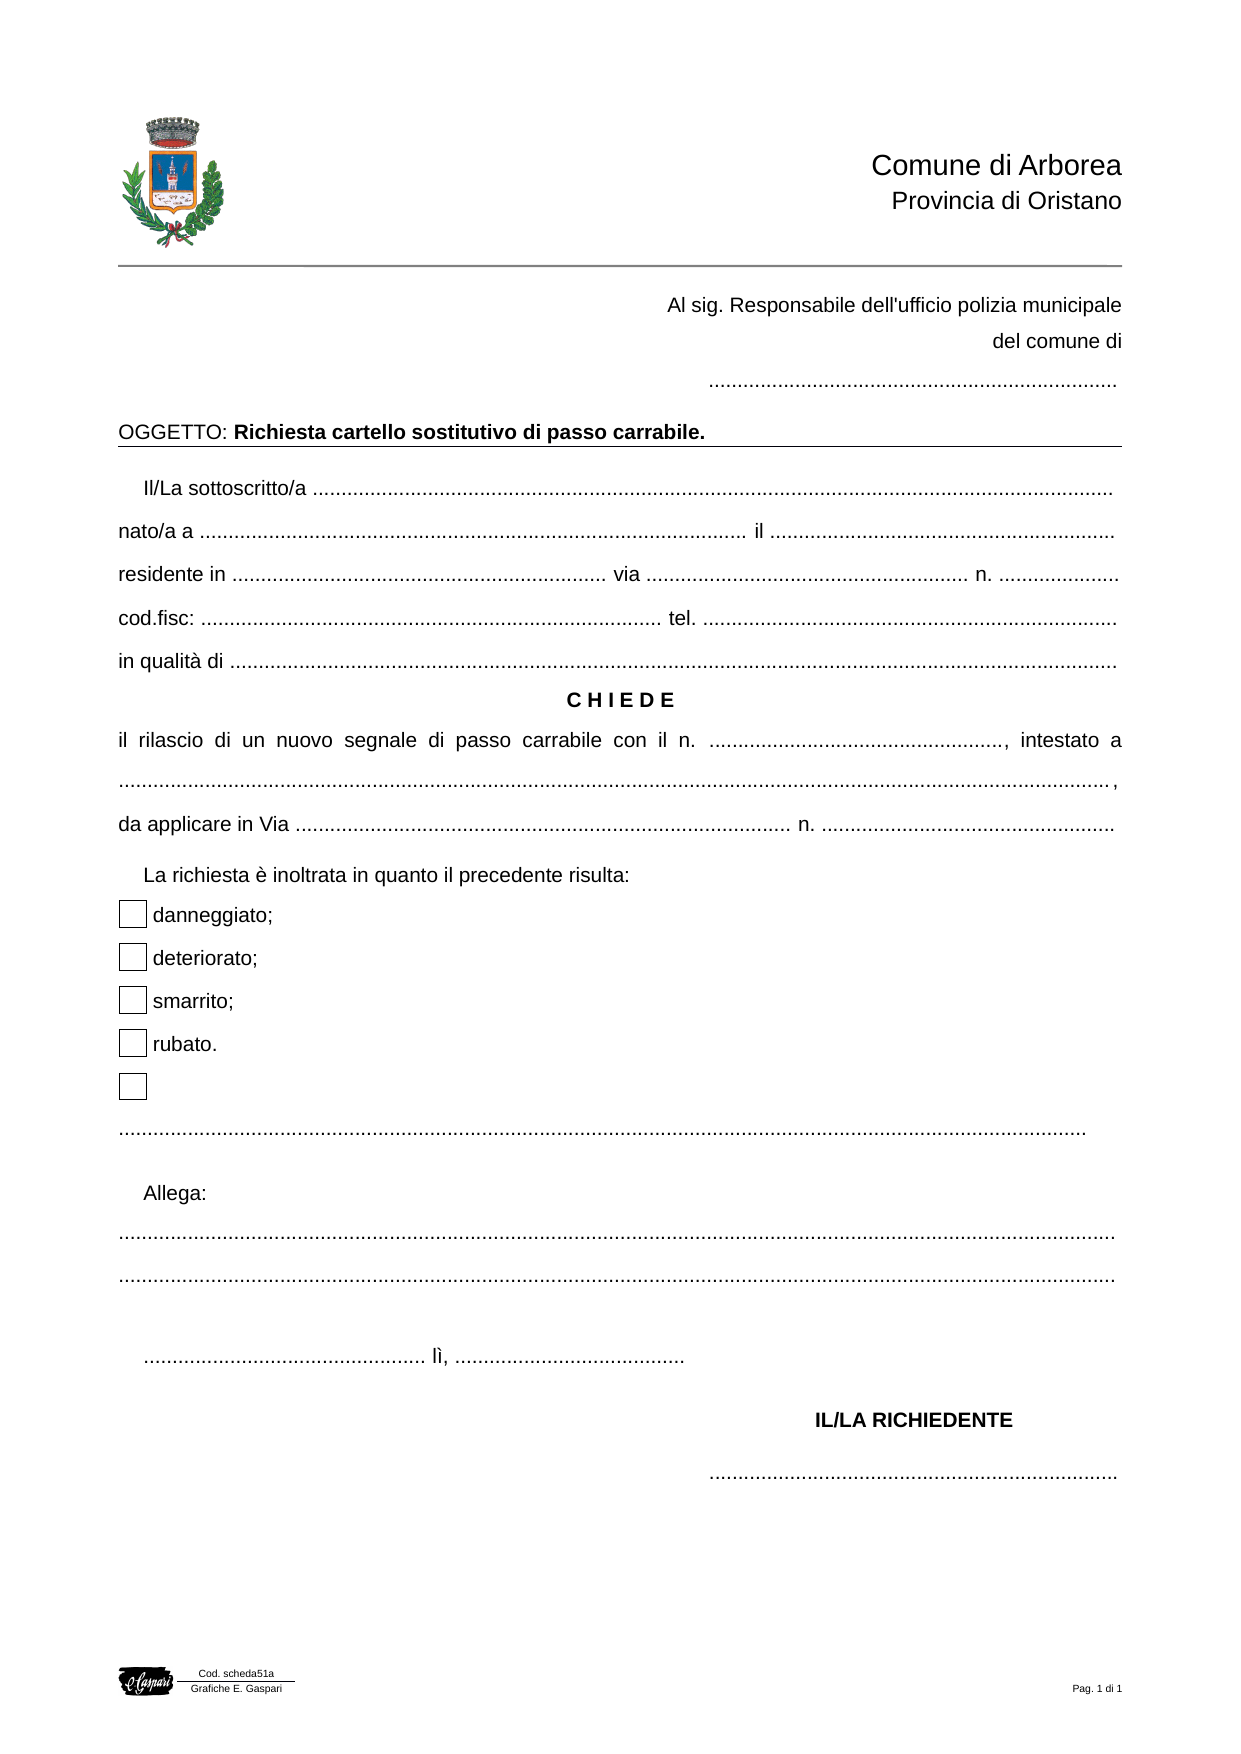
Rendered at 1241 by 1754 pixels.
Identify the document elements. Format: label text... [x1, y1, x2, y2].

text La richiesta è inoltrata in quanto il precedente risulta: [118, 863, 1122, 887]
picture [122, 117, 224, 248]
text IL/LA RICHIEDENTE [706, 1408, 1122, 1432]
text smarrito; [118, 985, 1122, 1014]
text Comune di Arborea [224, 148, 1122, 181]
text deteriorato; [118, 942, 1122, 971]
text OGGETTO: Richiesta cartello sostitutivo di passo carrabile. [118, 420, 1122, 446]
text ................................................. lì, ........................................ [143, 1340, 1122, 1369]
text ........................................................................................................................................................................ [118, 1072, 1122, 1141]
text cod.fisc: ................................................................................ tel. ........................................................................ [118, 602, 1122, 630]
text ............................................................................................................................................................................. [118, 1216, 1122, 1245]
text C H I E D E [118, 688, 1122, 712]
text nato/a a ............................................................................................... il ............................................................ [118, 515, 1122, 544]
picture [118, 1666, 174, 1696]
text il rilascio di un nuovo segnale di passo carrabile con il n. ..................................................., intestato a ............................................................................................................................................................................, [118, 724, 1122, 793]
text ....................................................................... [708, 364, 1122, 393]
text ............................................................................................................................................................................. [118, 1259, 1122, 1288]
text residente in ................................................................. via ........................................................ n. ..................... [118, 558, 1122, 587]
text da applicare in Via ...................................................................................... n. ................................................... [118, 808, 1122, 836]
text danneggiato; [118, 899, 1122, 928]
text ....................................................................... [706, 1456, 1122, 1485]
text rubato. [118, 1028, 1122, 1057]
text in qualità di .......................................................................................................................................................... [118, 645, 1122, 673]
text Al sig. Responsabile dell'ufficio polizia municipale del comune di [531, 293, 1122, 352]
text Il/La sottoscritto/a ........................................................................................................................................... [118, 472, 1122, 501]
text Provincia di Oristano [224, 186, 1122, 215]
text Allega: [118, 1181, 1122, 1204]
